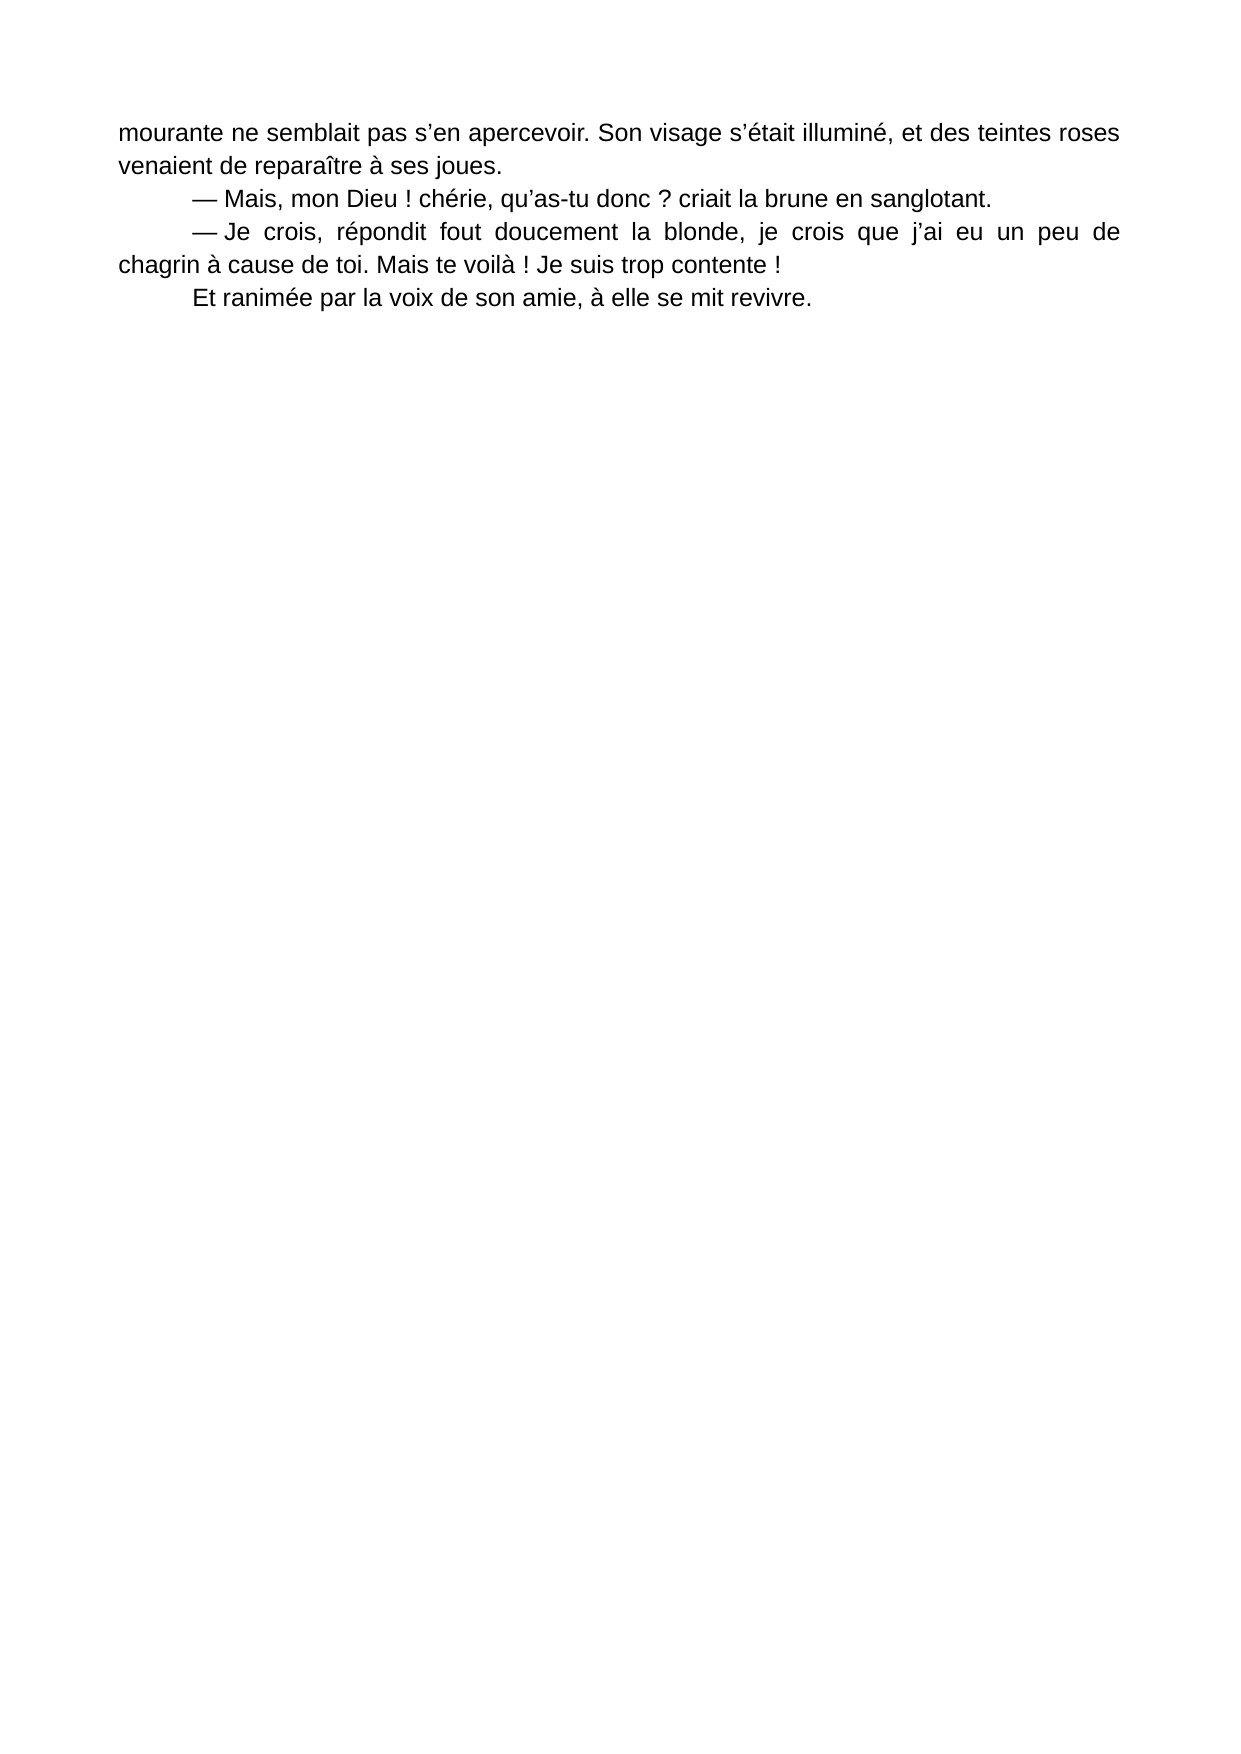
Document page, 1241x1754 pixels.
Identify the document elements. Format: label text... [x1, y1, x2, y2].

text — Je crois, répondit fout doucement la blonde, je crois que j’ai eu un peu de chagrin à cause de toi. Mais te voilà ! Je suis trop contente ! [118, 217, 1122, 279]
text mourante ne semblait pas s’en apercevoir. Son visage s’était illuminé, et des teintes roses venaient de reparaître à ses joues. [118, 118, 1122, 180]
text — Mais, mon Dieu ! chérie, qu’as-tu donc ? criait la brune en sanglotant. [118, 184, 1122, 213]
text Et ranimée par la voix de son amie, à elle se mit revivre. [118, 283, 1122, 312]
